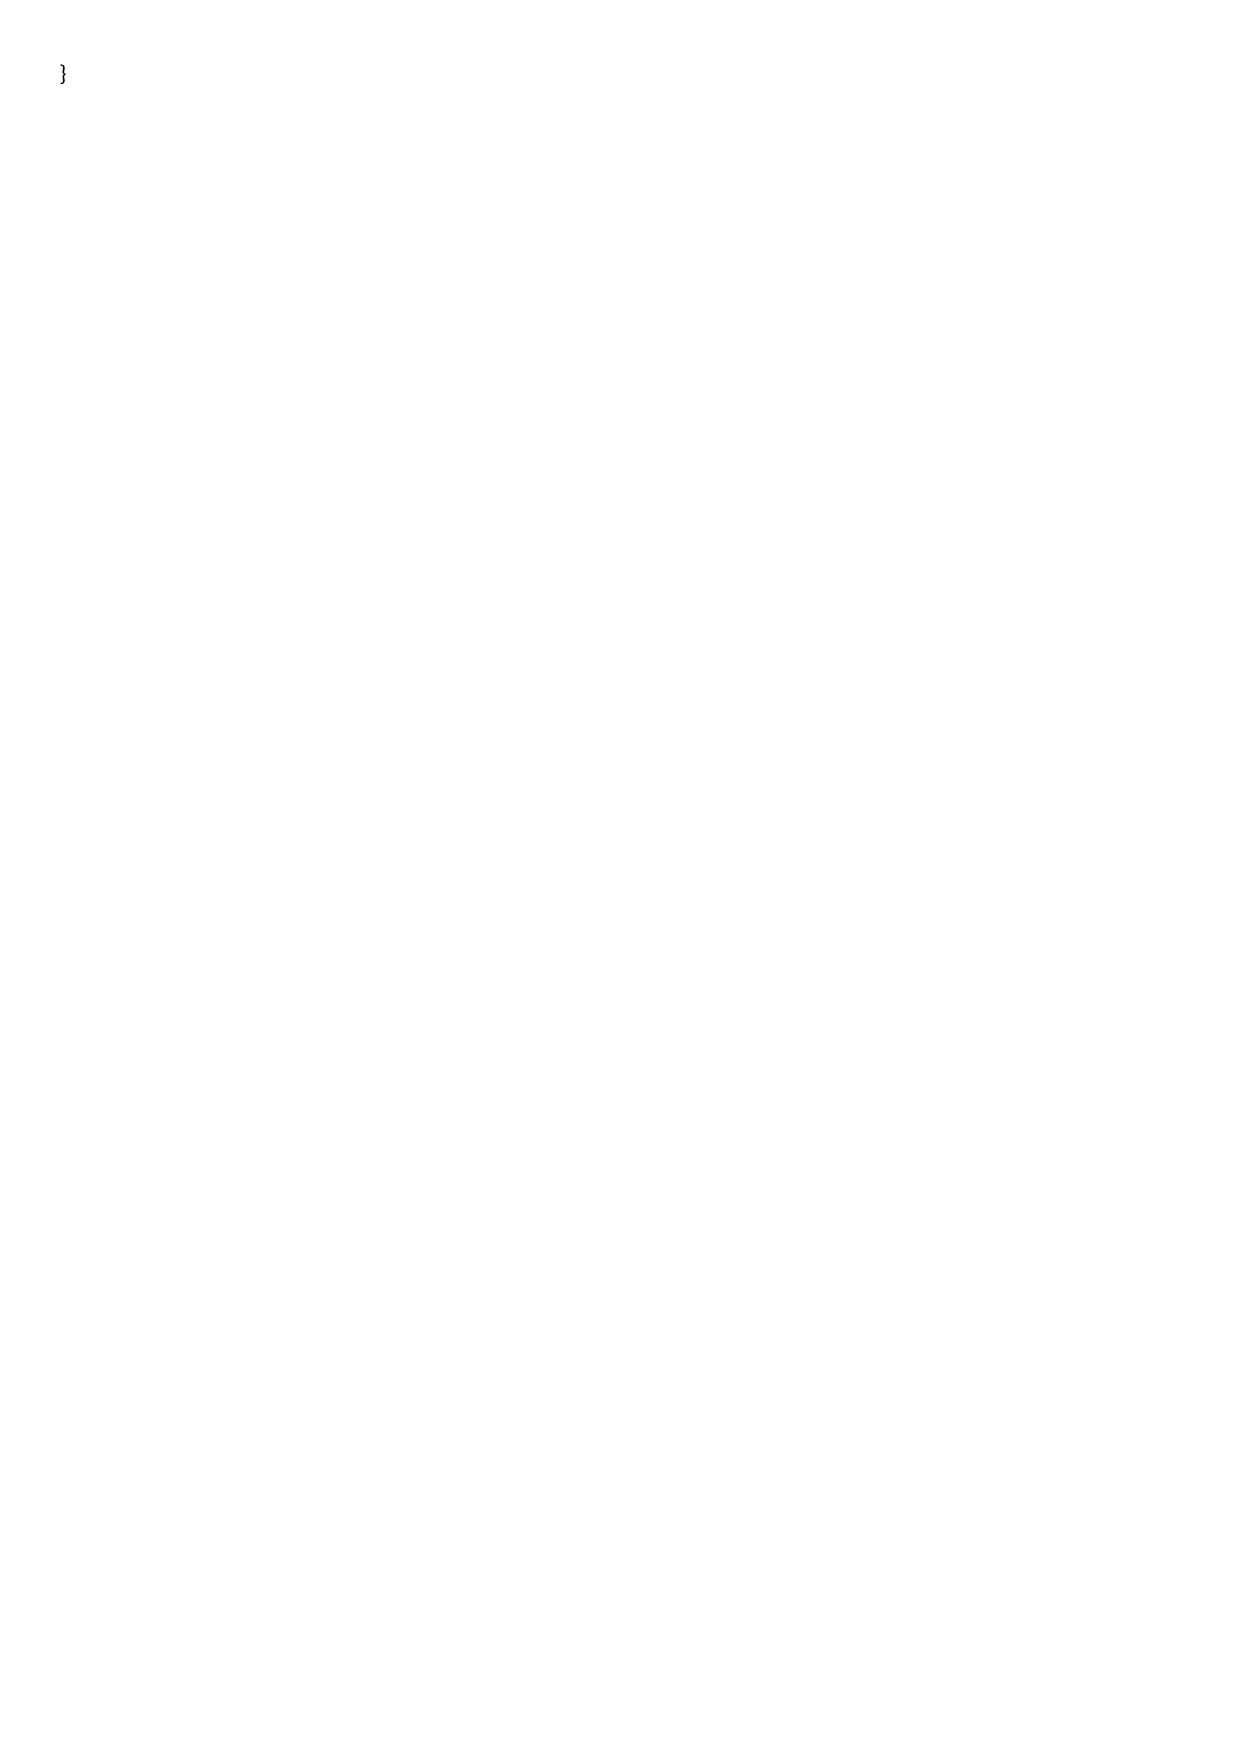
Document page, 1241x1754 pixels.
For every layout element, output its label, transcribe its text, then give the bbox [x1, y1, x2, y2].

text } [59, 59, 1181, 87]
